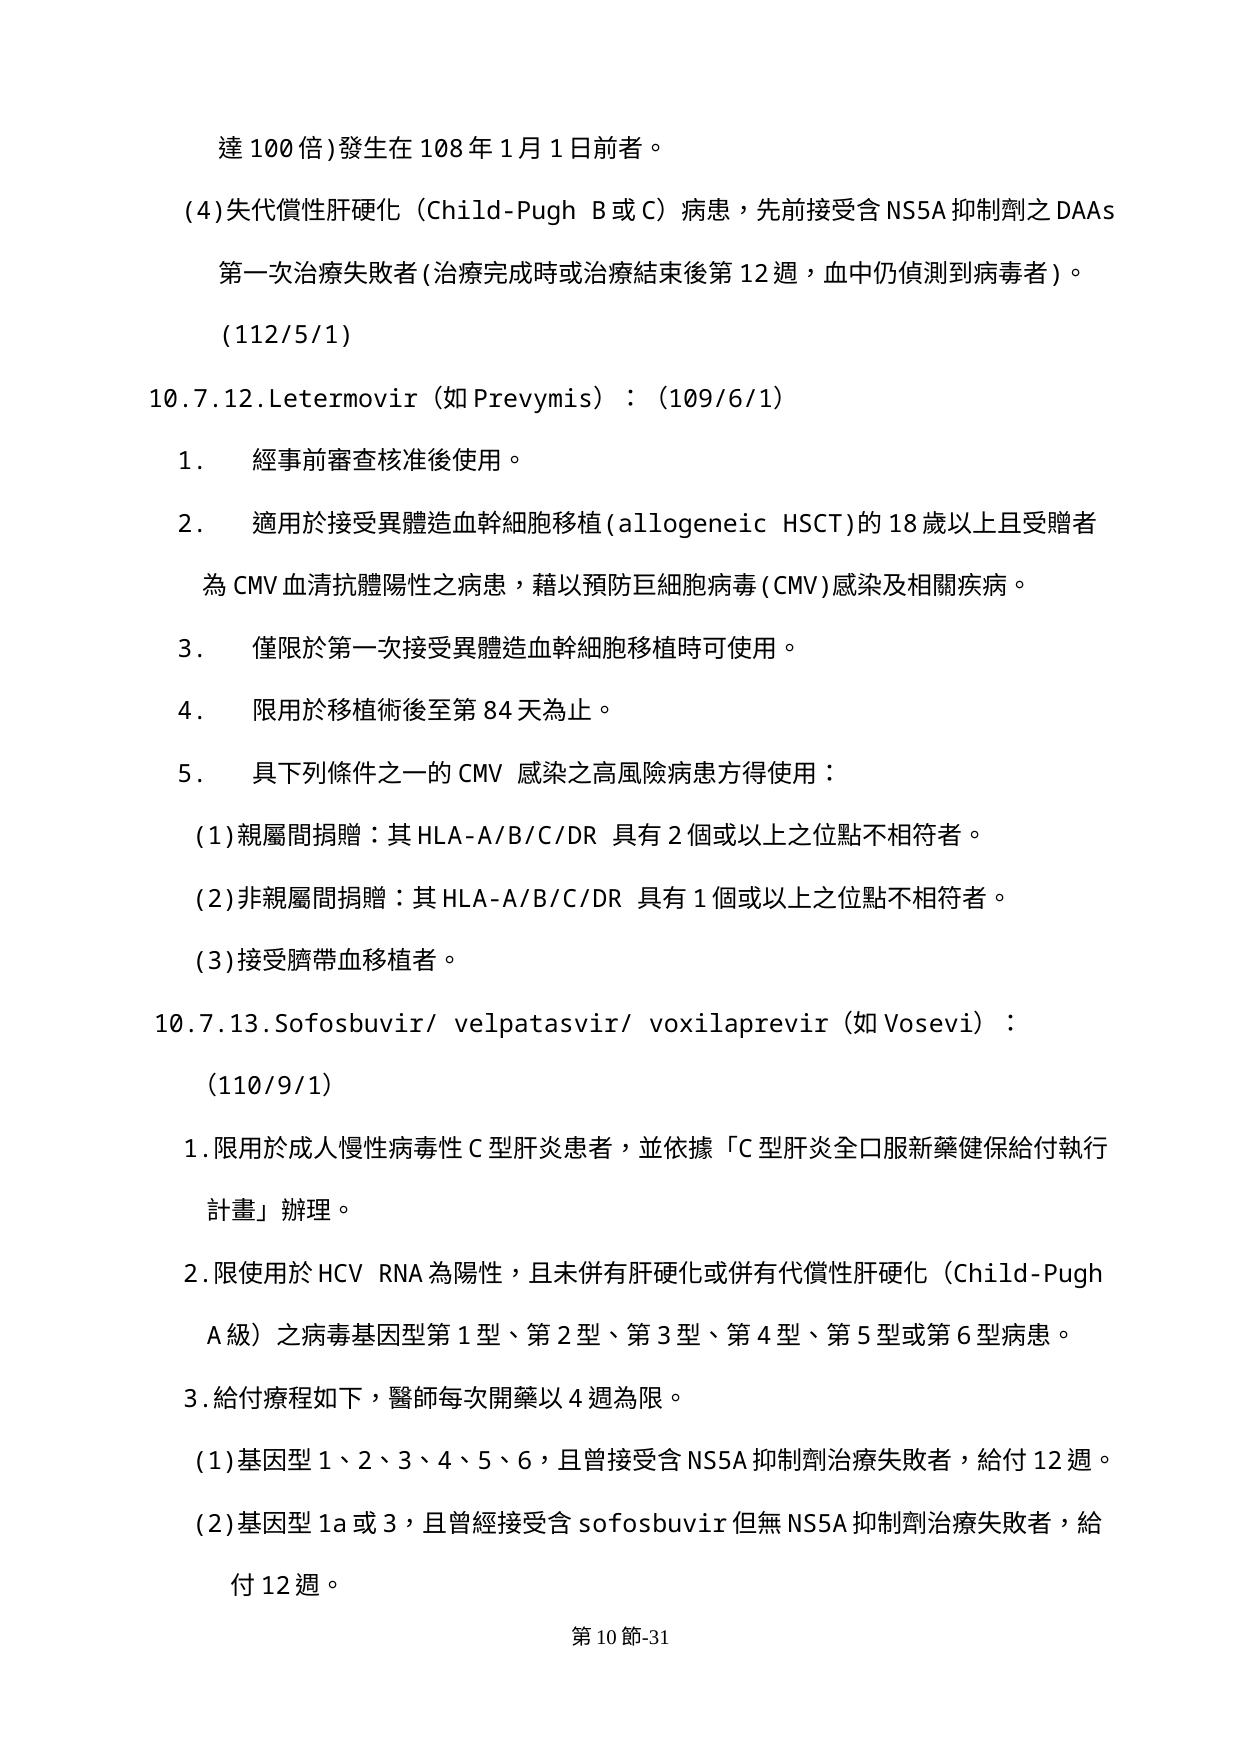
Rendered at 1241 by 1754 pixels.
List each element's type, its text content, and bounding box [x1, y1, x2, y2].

text (4)失代償性肝硬化（Child-Pugh B或C）病患，先前接受含NS5A抑制劑之DAAs第一次治療失敗者(治療完成時或治療結束後第12週，血中仍偵測到病毒者)。(112/5/1) [181, 167, 1122, 354]
text 10.7.13.Sofosbuvir/ velpatasvir/ voxilaprevir（如Vosevi）：（110/9/1） [154, 979, 1122, 1104]
text (2)非親屬間捐贈：其HLA-A/B/C/DR 具有1個或以上之位點不相符者。 [192, 854, 1122, 917]
text 2. 適用於接受異體造血幹細胞移植(allogeneic HSCT)的18歲以上且受贈者為CMV血清抗體陽性之病患，藉以預防巨細胞病毒(CMV)感染及相關疾病。 [177, 479, 1122, 604]
text (3)接受臍帶血移植者。 [192, 917, 1122, 979]
text 1. 經事前審查核准後使用。 [177, 417, 1122, 479]
text 1.限用於成人慢性病毒性C型肝炎患者，並依據「C型肝炎全口服新藥健保給付執行計畫」辦理。 [183, 1104, 1122, 1229]
text 5. 具下列條件之一的CMV 感染之高風險病患方得使用： [177, 729, 1122, 792]
text (2)基因型1a或3，且曾經接受含sofosbuvir但無NS5A抑制劑治療失敗者，給付12週。 [192, 1479, 1122, 1604]
text 10.7.12.Letermovir（如Prevymis）：（109/6/1） [148, 354, 1122, 417]
text (1)基因型1、2、3、4、5、6，且曾接受含NS5A抑制劑治療失敗者，給付12週。 [192, 1417, 1122, 1479]
text 2.限使用於HCV RNA為陽性，且未併有肝硬化或併有代償性肝硬化（Child-Pugh A級）之病毒基因型第1型、第2型、第3型、第4型、第5型或第6型病患。 [183, 1229, 1122, 1354]
text 4. 限用於移植術後至第84天為止。 [177, 667, 1122, 729]
text 3. 僅限於第一次接受異體造血幹細胞移植時可使用。 [177, 604, 1122, 667]
text 3.給付療程如下，醫師每次開藥以4週為限。 [183, 1354, 1122, 1417]
text (1)親屬間捐贈：其HLA-A/B/C/DR 具有2個或以上之位點不相符者。 [192, 792, 1122, 854]
text (3)接受未含NS5A抑制劑之DAAs第一次治療，於治療完成時或治療結束後第12週，血中仍偵測到病毒者，或治療4週後之病毒量未能下降超過二個對數值(即下降未達100倍)發生在108年1月1日前者。 [181, 104, 1122, 167]
